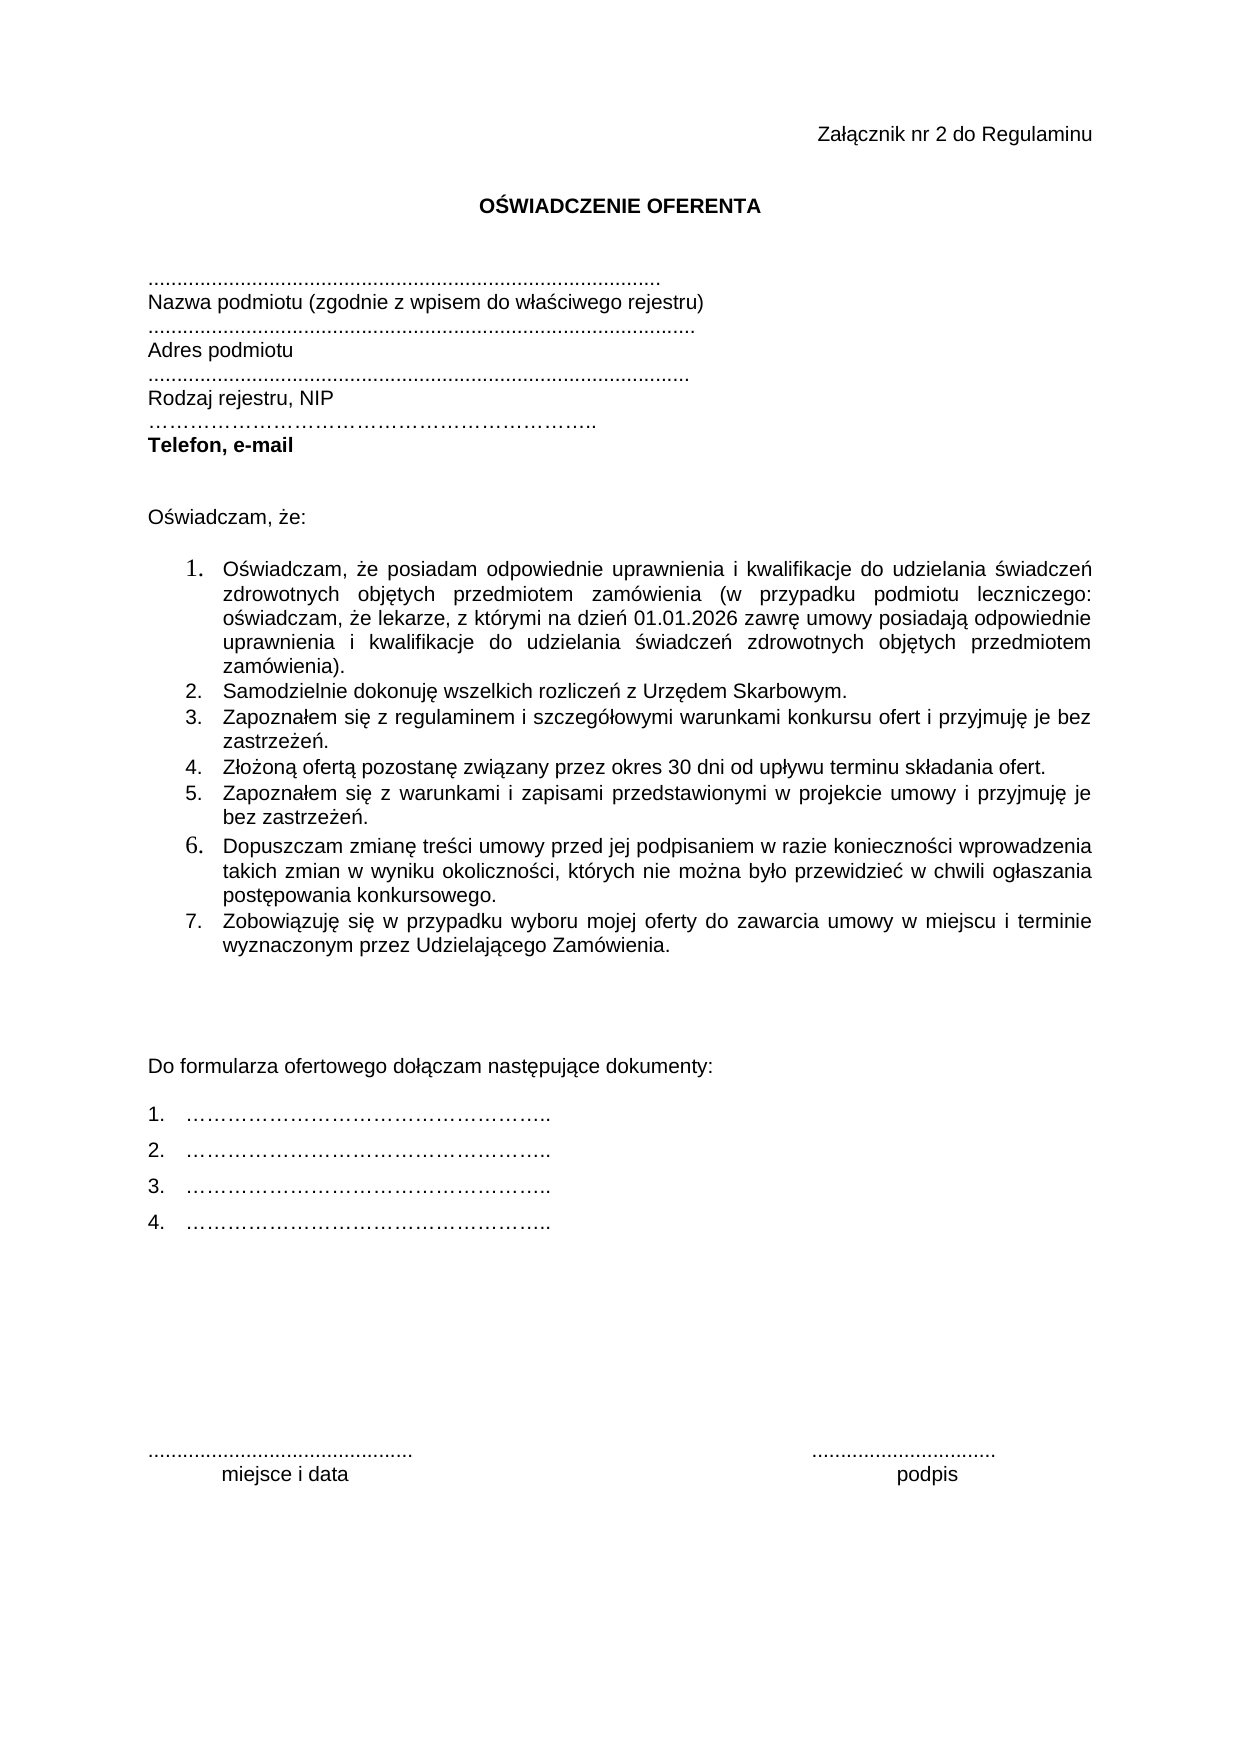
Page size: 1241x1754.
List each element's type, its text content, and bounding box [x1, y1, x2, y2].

list Zapoznałem się z warunkami i zapisami przedstawionymi w projekcie umowy i przyjmuję je bez zastrzeżeń. [185, 781, 1093, 828]
text .............................................. ................................ [148, 1437, 1093, 1461]
list …………………………………………….. [148, 1102, 1093, 1126]
text ……………………………………………………….. [148, 409, 1093, 433]
text Oświadczam, że: [148, 505, 1093, 529]
list Dopuszczam zmianę treści umowy przed jej podpisaniem w razie konieczności wprowadzenia takich zmian w wyniku okoliczności, których nie można było przewidzieć w chwili ogłaszania postępowania konkursowego. [185, 830, 1093, 907]
text ............................................................................................... [148, 313, 1093, 337]
text Adres podmiotu [148, 337, 1093, 361]
text Rodzaj rejestru, NIP [148, 385, 1093, 409]
text .............................................................................................. [148, 361, 1093, 385]
list Samodzielnie dokonuję wszelkich rozliczeń z Urzędem Skarbowym. [185, 679, 1093, 703]
list Złożoną ofertą pozostanę związany przez okres 30 dni od upływu terminu składania ofert. [185, 755, 1093, 779]
text ......................................................................................... [148, 266, 1093, 289]
text Nazwa podmiotu (zgodnie z wpisem do właściwego rejestru) [148, 289, 1093, 313]
text Telefon, e-mail [148, 433, 1093, 457]
list Zapoznałem się z regulaminem i szczegółowymi warunkami konkursu ofert i przyjmuję je bez zastrzeżeń. [185, 705, 1093, 753]
list …………………………………………….. [148, 1138, 1093, 1162]
text Załącznik nr 2 do Regulaminu [148, 122, 1093, 146]
list …………………………………………….. [148, 1174, 1093, 1198]
list …………………………………………….. [148, 1210, 1093, 1234]
text miejsce i data podpis [148, 1461, 1093, 1509]
text OŚWIADCZENIE OFERENTA [148, 194, 1093, 218]
text Do formularza ofertowego dołączam następujące dokumenty: [148, 1054, 1093, 1078]
list Zobowiązuję się w przypadku wyboru mojej oferty do zawarcia umowy w miejscu i terminie wyznaczonym przez Udzielającego Zamówienia. [185, 909, 1093, 957]
list Oświadczam, że posiadam odpowiednie uprawnienia i kwalifikacje do udzielania świadczeń zdrowotnych objętych przedmiotem zamówienia (w przypadku podmiotu leczniczego: oświadczam, że lekarze, z którymi na dzień 01.01.2026 zawrę umowy posiadają odpowiednie uprawnienia i kwalifikacje do udzielania świadczeń zdrowotnych objętych przedmiotem zamówienia). [185, 553, 1093, 678]
